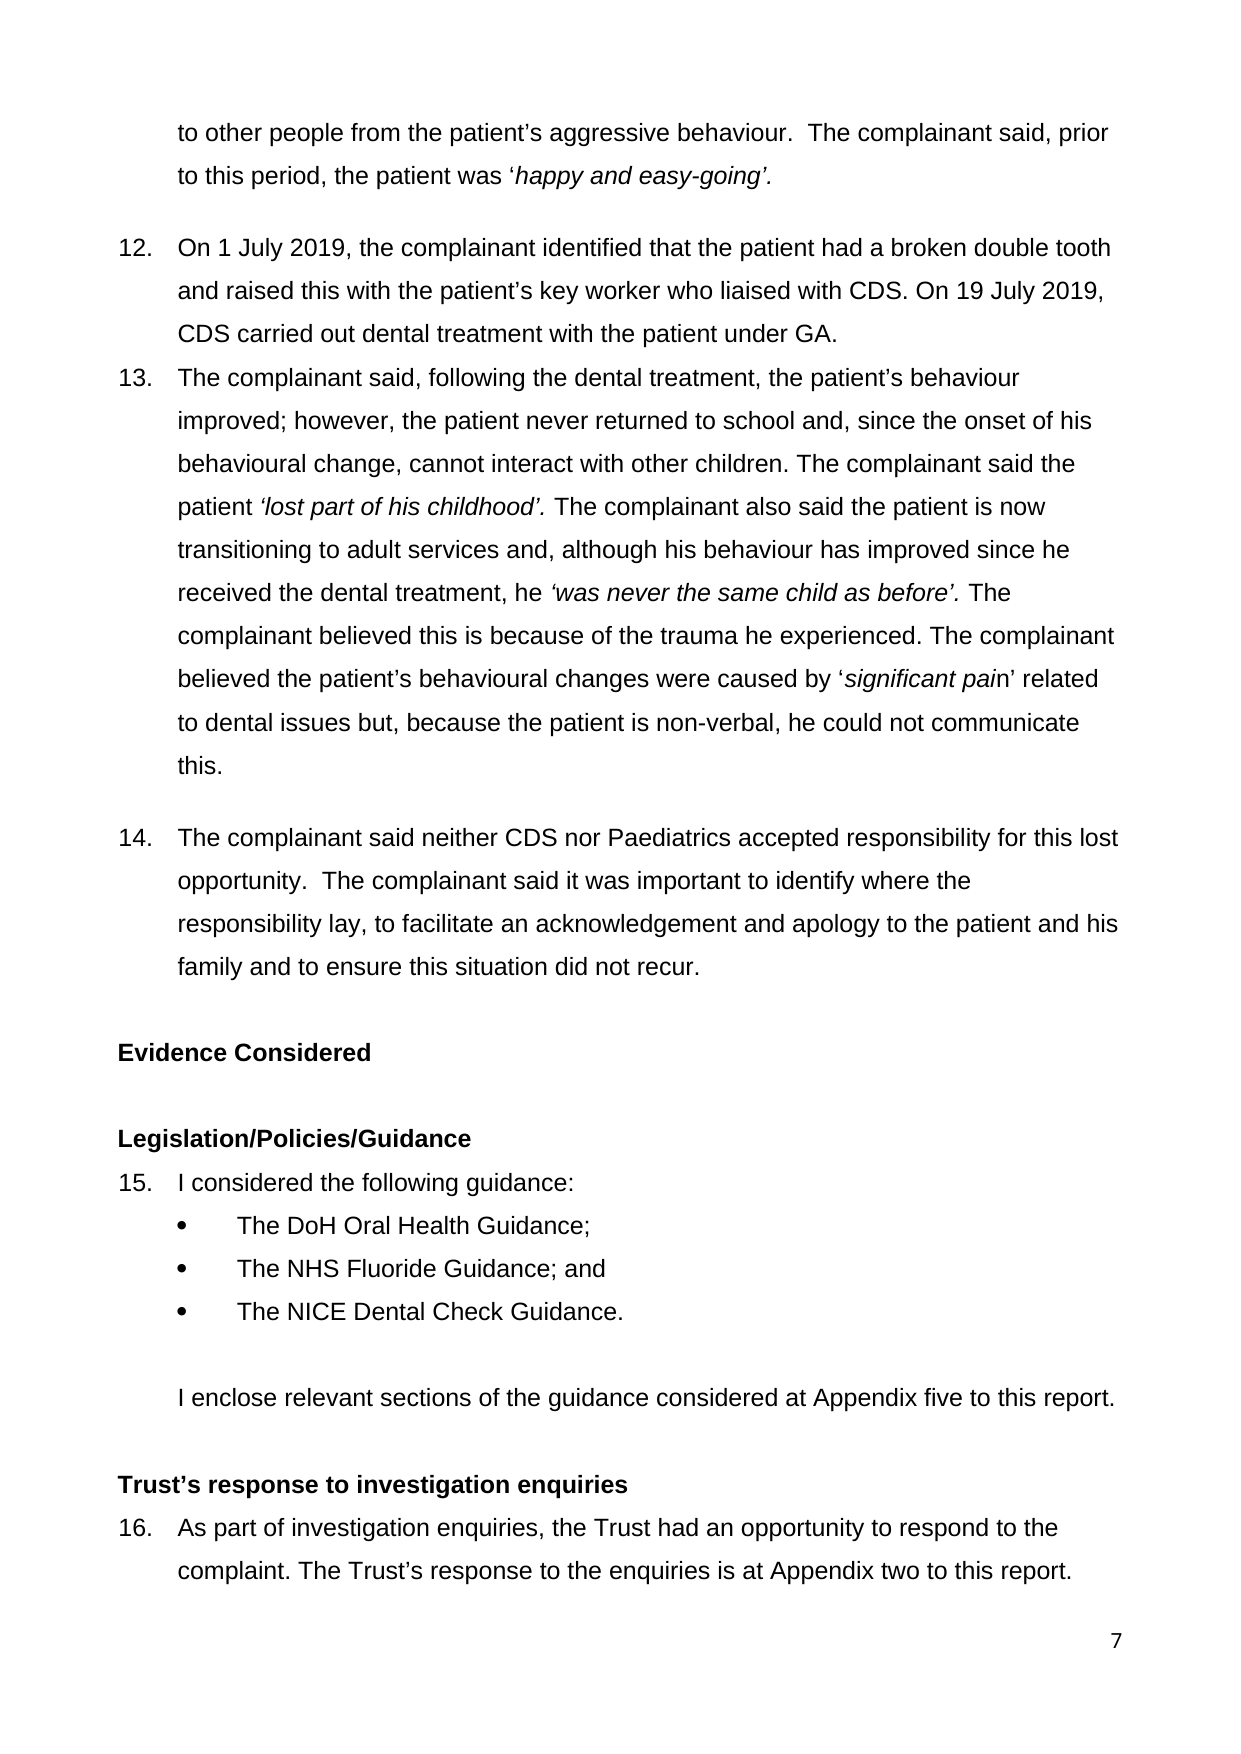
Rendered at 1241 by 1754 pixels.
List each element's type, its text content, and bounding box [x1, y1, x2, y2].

text I enclose relevant sections of the guidance considered at Appendix five to this report. [177, 1383, 1122, 1412]
list The complainant said, following the dental treatment, the patient’s behaviour improved; however, the patient never returned to school and, since the onset of his behavioural change, cannot interact with other children. The complainant said the patient ‘lost part of his childhood’. The complainant also said the patient is now transitioning to adult services and, although his behaviour has improved since he received the dental treatment, he ‘was never the same child as before’. The complainant believed this is because of the trauma he experienced. The complainant believed the patient’s behavioural changes were caused by ‘significant pain’ related to dental issues but, because the patient is non-verbal, he could not communicate this. [118, 362, 1122, 779]
list to other people from the patient’s aggressive behaviour. The complainant said, prior to this period, the patient was ‘happy and easy-going’. [118, 118, 1122, 190]
list As part of investigation enquiries, the Trust had an opportunity to respond to the complaint. The Trust’s response to the enquiries is at Appendix two to this report. [118, 1513, 1122, 1585]
text Evidence Considered [117, 1038, 1122, 1067]
list The DoH Oral Health Guidance; [177, 1211, 1122, 1239]
list The NICE Dental Check Guidance. [177, 1297, 1122, 1326]
list The NHS Fluoride Guidance; and [177, 1254, 1122, 1283]
list On 1 July 2019, the complainant identified that the patient had a broken double tooth and raised this with the patient’s key worker who liaised with CDS. On 19 July 2019, CDS carried out dental treatment with the patient under GA. [118, 233, 1122, 348]
text Trust’s response to investigation enquiries [117, 1470, 1122, 1498]
list I considered the following guidance: [118, 1167, 1122, 1196]
text Legislation/Policies/Guidance [117, 1124, 1122, 1153]
list The complainant said neither CDS nor Paediatrics accepted responsibility for this lost opportunity. The complainant said it was important to identify where the responsibility lay, to facilitate an acknowledgement and apology to the patient and his family and to ensure this situation did not recur. [118, 822, 1122, 981]
